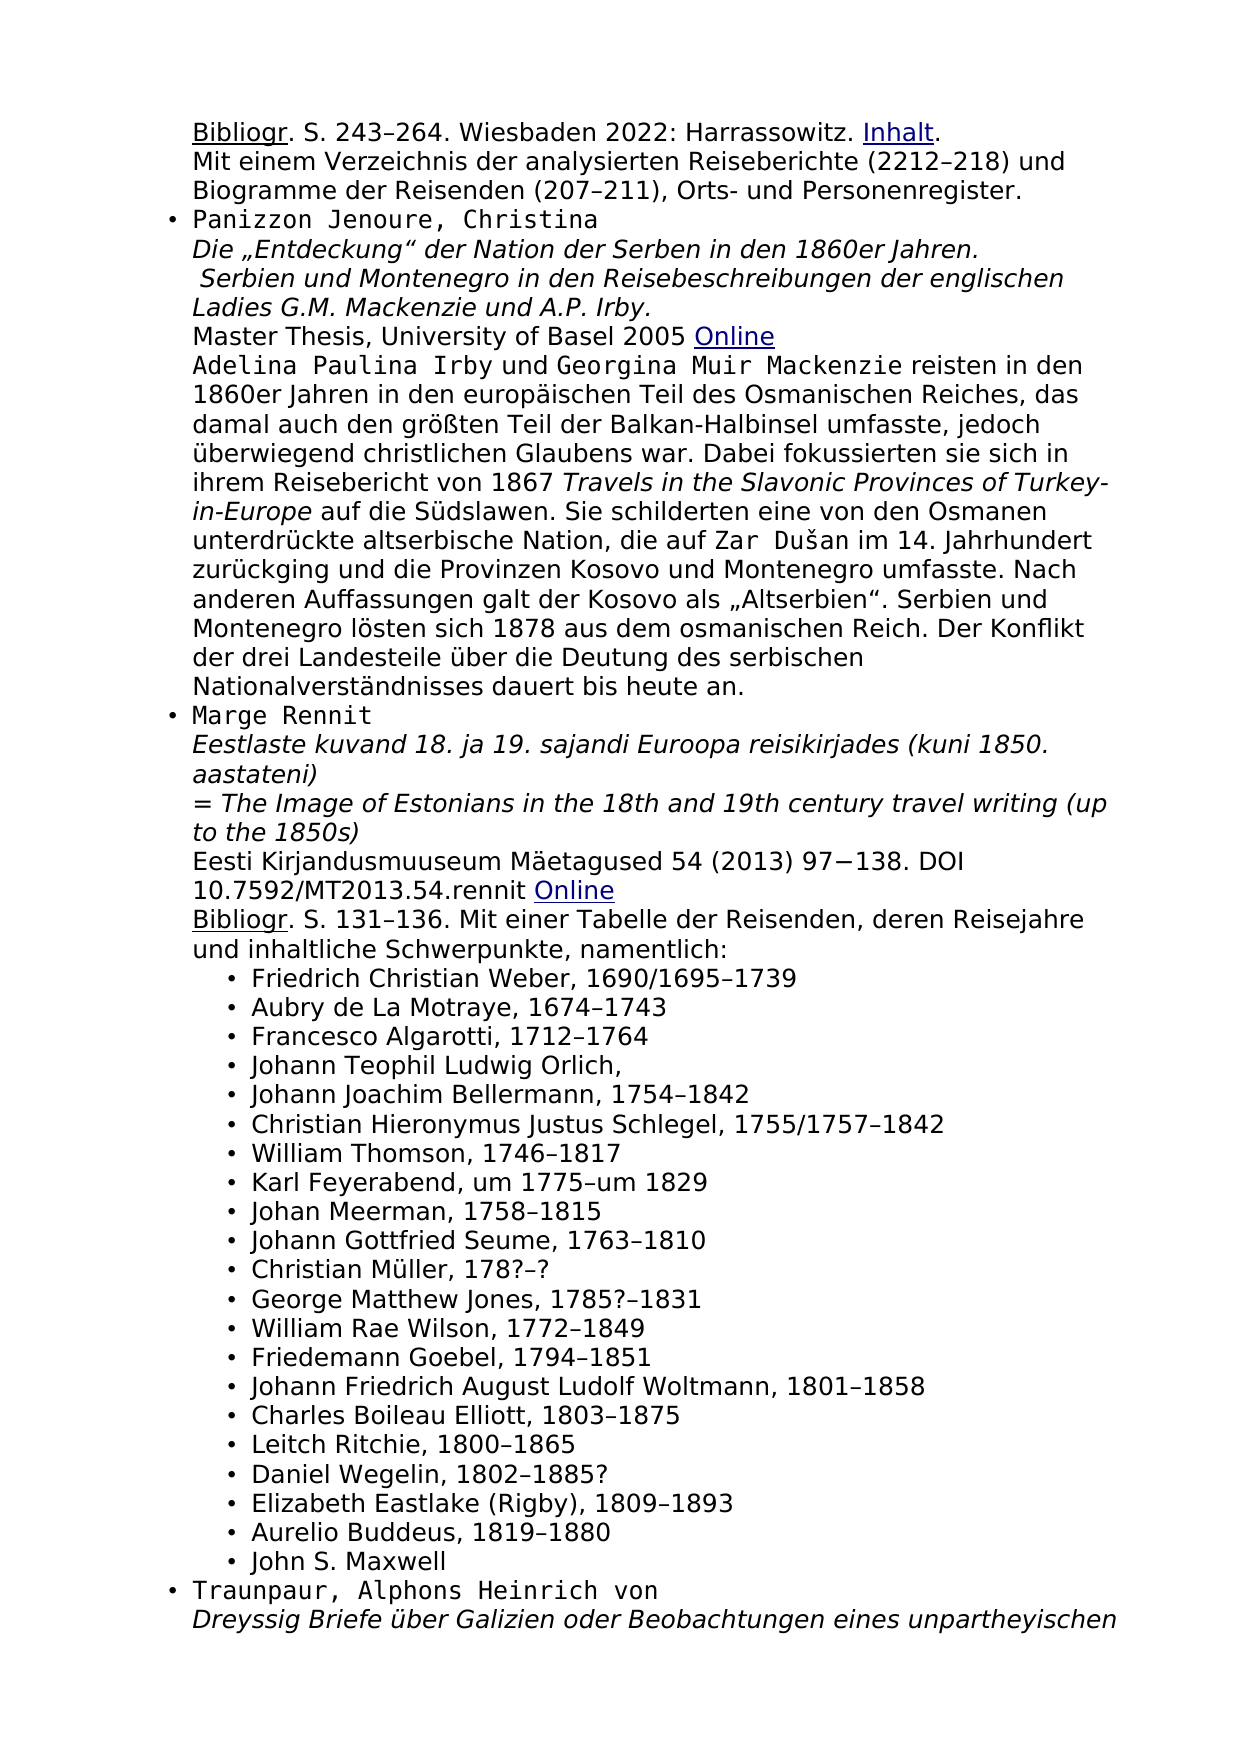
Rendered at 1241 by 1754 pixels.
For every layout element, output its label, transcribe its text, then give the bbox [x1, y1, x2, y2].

list Panizzon Jenoure, Christina Die „Entdeckung“ der Nation der Serben in den 1860er Jahren. Serbien und Montenegro in den Reisebeschreibungen der englischen Ladies G.M. Mackenzie und A.P. Irby. Master Thesis, University of Basel 2005 Online Adelina Paulina Irby und Georgina Muir Mackenzie reisten in den 1860er Jahren in den europäischen Teil des Osmanischen Reiches, das damal auch den größten Teil der Balkan-Halbinsel umfasste, jedoch überwiegend christlichen Glaubens war. Dabei fokussierten sie sich in ihrem Reisebericht von 1867 Travels in the Slavonic Provinces of Turkey-in-Europe auf die Südslawen. Sie schilderten eine von den Osmanen unterdrückte altserbische Nation, die auf Zar Dušan im 14. Jahrhundert zurückging und die Provinzen Kosovo und Montenegro umfasste. Nach anderen Auffassungen galt der Kosovo als „Altserbien“. Serbien und Montenegro lösten sich 1878 aus dem osmanischen Reich. Der Konflikt der drei Landesteile über die Deutung des serbischen Nationalverständnisses dauert bis heute an. [177, 206, 1122, 701]
list Friedrich Christian Weber, 1690/1695–1739 [236, 964, 1122, 993]
list Aubry de La Motraye, 1674–1743 [236, 993, 1122, 1022]
list Johann Friedrich August Ludolf Woltmann, 1801–1858 [236, 1372, 1122, 1401]
list Johann Gottfried Seume, 1763–1810 [236, 1226, 1122, 1256]
list William Rae Wilson, 1772–1849 [236, 1314, 1122, 1343]
list Leitch Ritchie, 1800–1865 [236, 1431, 1122, 1460]
list Aurelio Buddeus, 1819–1880 [236, 1518, 1122, 1547]
list Christian Müller, 178?–? [236, 1256, 1122, 1285]
list John S. Maxwell [236, 1547, 1122, 1576]
list Friedemann Goebel, 1794–1851 [236, 1343, 1122, 1372]
list Traunpaur, Alphons Heinrich von Dreyssig Briefe über Galizien oder Beobachtungen eines unpartheyischen [177, 1576, 1122, 1635]
list Daniel Wegelin, 1802–1885? [236, 1460, 1122, 1489]
list Elizabeth Eastlake (Rigby), 1809–1893 [236, 1489, 1122, 1518]
list Charles Boileau Elliott, 1803–1875 [236, 1401, 1122, 1431]
list Johan Meerman, 1758–1815 [236, 1197, 1122, 1226]
list Marge Rennit Eestlaste kuvand 18. ja 19. sajandi Euroopa reisikirjades (kuni 1850. aastateni) = The Image of Estonians in the 18th and 19th century travel writing (up to the 1850s) Eesti Kirjandusmuuseum Mäetagused 54 (2013) 97−138. DOI 10.7592/MT2013.54.rennit Online Bibliogr. S. 131–136. Mit einer Tabelle der Reisenden, deren Reisejahre und inhaltliche Schwerpunkte, namentlich: [177, 701, 1122, 964]
list Johann Teophil Ludwig Orlich, [236, 1051, 1122, 1081]
list George Matthew Jones, 1785?–1831 [236, 1285, 1122, 1314]
list Christian Hieronymus Justus Schlegel, 1755/1757–1842 [236, 1110, 1122, 1139]
list Karl Feyerabend, um 1775–um 1829 [236, 1168, 1122, 1197]
list Bibliogr. S. 243–264. Wiesbaden 2022: Harrassowitz. Inhalt. Mit einem Verzeichnis der analysierten Reiseberichte (2212–218) und Biogramme der Reisenden (207–211), Orts- und Personenregister. [177, 118, 1122, 206]
list Francesco Algarotti, 1712–1764 [236, 1022, 1122, 1051]
list Johann Joachim Bellermann, 1754–1842 [236, 1081, 1122, 1110]
list William Thomson, 1746–1817 [236, 1139, 1122, 1168]
